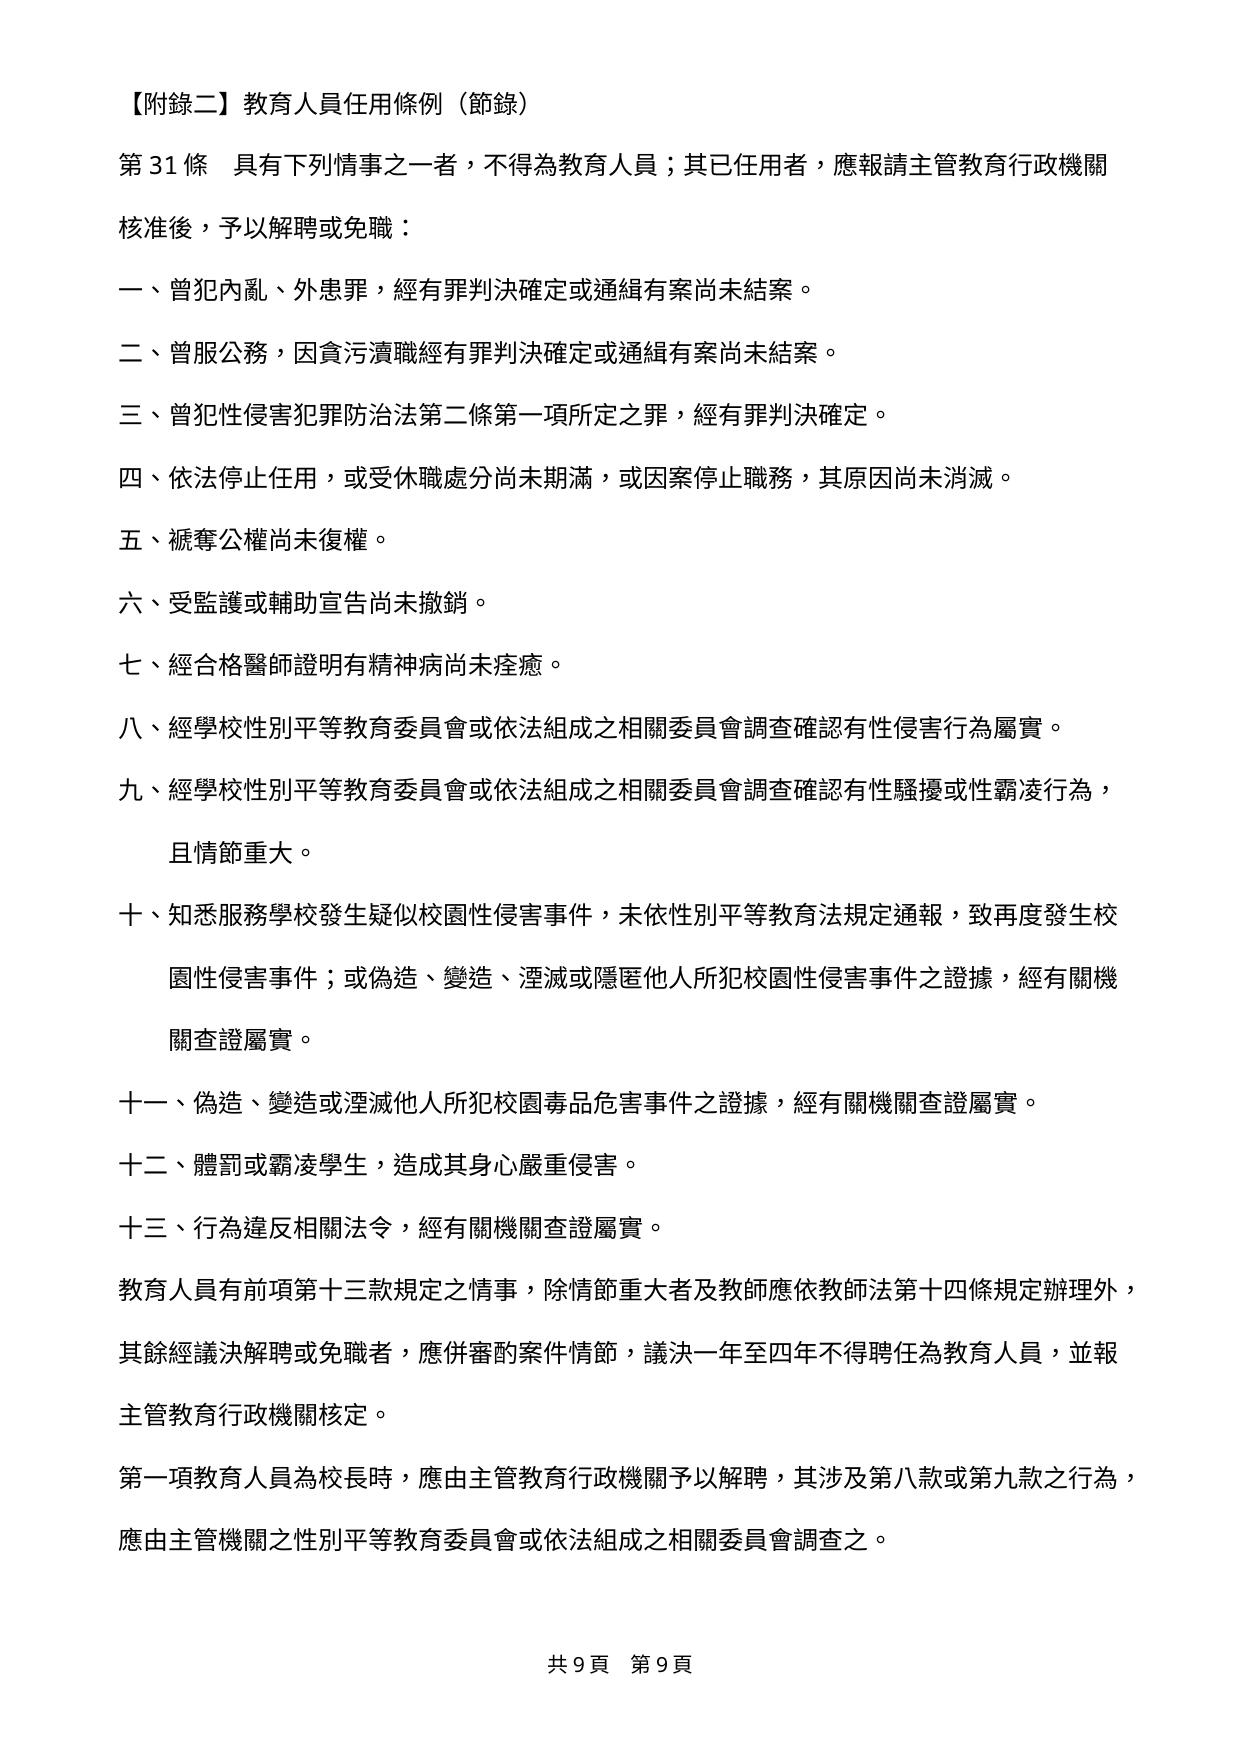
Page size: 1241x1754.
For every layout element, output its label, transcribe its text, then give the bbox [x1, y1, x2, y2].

text 二、曾服公務，因貪污瀆職經有罪判決確定或通緝有案尚未結案。 [118, 310, 1122, 372]
text 十、知悉服務學校發生疑似校園性侵害事件，未依性別平等教育法規定通報，致再度發生校園性侵害事件；或偽造、變造、湮滅或隱匿他人所犯校園性侵害事件之證據，經有關機關查證屬實。 [118, 872, 1122, 1060]
text 九、經學校性別平等教育委員會或依法組成之相關委員會調查確認有性騷擾或性霸凌行為，且情節重大。 [118, 747, 1122, 872]
text 第一項教育人員為校長時，應由主管教育行政機關予以解聘，其涉及第八款或第九款之行為，應由主管機關之性別平等教育委員會或依法組成之相關委員會調查之。 [118, 1435, 1122, 1560]
text 一、曾犯內亂、外患罪，經有罪判決確定或通緝有案尚未結案。 [118, 247, 1122, 310]
text 六、受監護或輔助宣告尚未撤銷。 [118, 560, 1122, 622]
text 第31條 具有下列情事之一者，不得為教育人員；其已任用者，應報請主管教育行政機關核准後，予以解聘或免職： [118, 122, 1122, 247]
text 八、經學校性別平等教育委員會或依法組成之相關委員會調查確認有性侵害行為屬實。 [118, 685, 1122, 747]
text 十一、偽造、變造或湮滅他人所犯校園毒品危害事件之證據，經有關機關查證屬實。 [118, 1060, 1122, 1122]
text 十二、體罰或霸凌學生，造成其身心嚴重侵害。 [118, 1122, 1122, 1185]
text 十三、行為違反相關法令，經有關機關查證屬實。 [118, 1185, 1122, 1247]
text 教育人員有前項第十三款規定之情事，除情節重大者及教師應依教師法第十四條規定辦理外，其餘經議決解聘或免職者，應併審酌案件情節，議決一年至四年不得聘任為教育人員，並報主管教育行政機關核定。 [118, 1247, 1122, 1435]
text 三、曾犯性侵害犯罪防治法第二條第一項所定之罪，經有罪判決確定。 [118, 372, 1122, 435]
text 四、依法停止任用，或受休職處分尚未期滿，或因案停止職務，其原因尚未消滅。 [118, 435, 1122, 497]
text 七、經合格醫師證明有精神病尚未痊癒。 [118, 622, 1122, 685]
text 【附錄二】教育人員任用條例（節錄） [118, 81, 1122, 122]
text 五、褫奪公權尚未復權。 [118, 497, 1122, 560]
